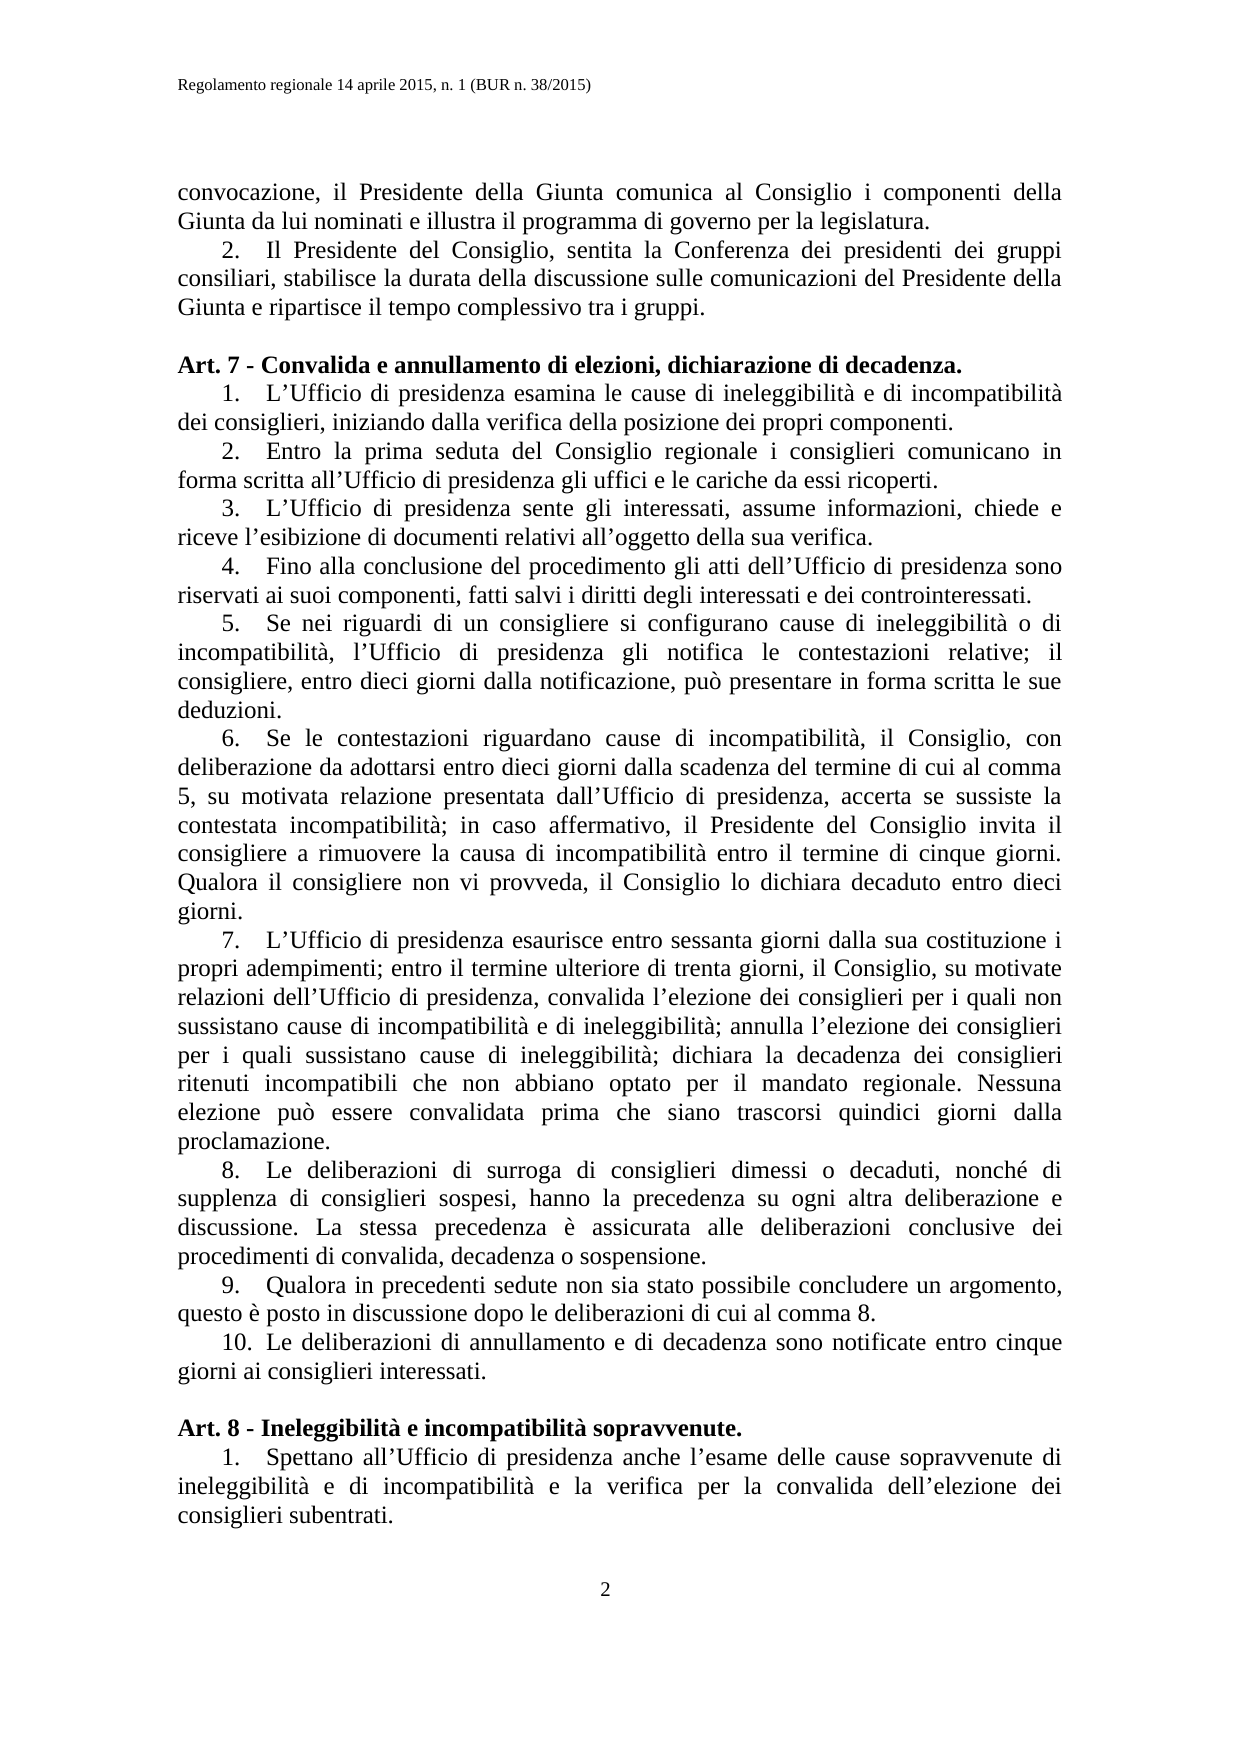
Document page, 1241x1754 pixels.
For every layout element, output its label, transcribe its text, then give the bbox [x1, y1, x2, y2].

text 8. Le deliberazioni di surroga di consiglieri dimessi o decaduti, nonché di supplenza di consiglieri sospesi, hanno la precedenza su ogni altra deliberazione e discussione. La stessa precedenza è assicurata alle deliberazioni conclusive dei procedimenti di convalida, decadenza o sospensione. [177, 1155, 1063, 1270]
text convocazione, il Presidente della Giunta comunica al Consiglio i componenti della Giunta da lui nominati e illustra il programma di governo per la legislatura. [177, 177, 1063, 235]
text 9. Qualora in precedenti sedute non sia stato possibile concludere un argomento, questo è posto in discussione dopo le deliberazioni di cui al comma 8. [177, 1270, 1063, 1327]
text 3. L’Ufficio di presidenza sente gli interessati, assume informazioni, chiede e riceve l’esibizione di documenti relativi all’oggetto della sua verifica. [177, 493, 1063, 551]
text 6. Se le contestazioni riguardano cause di incompatibilità, il Consiglio, con deliberazione da adottarsi entro dieci giorni dalla scadenza del termine di cui al comma 5, su motivata relazione presentata dall’Ufficio di presidenza, accerta se sussiste la contestata incompatibilità; in caso affermativo, il Presidente del Consiglio invita il consigliere a rimuovere la causa di incompatibilità entro il termine di cinque giorni. Qualora il consigliere non vi provveda, il Consiglio lo dichiara decaduto entro dieci giorni. [177, 723, 1063, 925]
text 4. Fino alla conclusione del procedimento gli atti dell’Ufficio di presidenza sono riservati ai suoi componenti, fatti salvi i diritti degli interessati e dei controinteressati. [177, 551, 1063, 608]
text 2. Entro la prima seduta del Consiglio regionale i consiglieri comunicano in forma scritta all’Ufficio di presidenza gli uffici e le cariche da essi ricoperti. [177, 436, 1063, 493]
text 10. Le deliberazioni di annullamento e di decadenza sono notificate entro cinque giorni ai consiglieri interessati. [177, 1327, 1063, 1385]
subtitle Art. 7 - Convalida e annullamento di elezioni, dichiarazione di decadenza. [177, 350, 1063, 378]
text 5. Se nei riguardi di un consigliere si configurano cause di ineleggibilità o di incompatibilità, l’Ufficio di presidenza gli notifica le contestazioni relative; il consigliere, entro dieci giorni dalla notificazione, può presentare in forma scritta le sue deduzioni. [177, 608, 1063, 723]
text 2. Il Presidente del Consiglio, sentita la Conferenza dei presidenti dei gruppi consiliari, stabilisce la durata della discussione sulle comunicazioni del Presidente della Giunta e ripartisce il tempo complessivo tra i gruppi. [177, 235, 1063, 321]
text 7. L’Ufficio di presidenza esaurisce entro sessanta giorni dalla sua costituzione i propri adempimenti; entro il termine ulteriore di trenta giorni, il Consiglio, su motivate relazioni dell’Ufficio di presidenza, convalida l’elezione dei consiglieri per i quali non sussistano cause di incompatibilità e di ineleggibilità; annulla l’elezione dei consiglieri per i quali sussistano cause di ineleggibilità; dichiara la decadenza dei consiglieri ritenuti incompatibili che non abbiano optato per il mandato regionale. Nessuna elezione può essere convalidata prima che siano trascorsi quindici giorni dalla proclamazione. [177, 925, 1063, 1155]
text 1. L’Ufficio di presidenza esamina le cause di ineleggibilità e di incompatibilità dei consiglieri, iniziando dalla verifica della posizione dei propri componenti. [177, 378, 1063, 436]
text 1. Spettano all’Ufficio di presidenza anche l’esame delle cause sopravvenute di ineleggibilità e di incompatibilità e la verifica per la convalida dell’elezione dei consiglieri subentrati. [177, 1442, 1063, 1528]
subtitle Art. 8 - Ineleggibilità e incompatibilità sopravvenute. [177, 1413, 1063, 1442]
